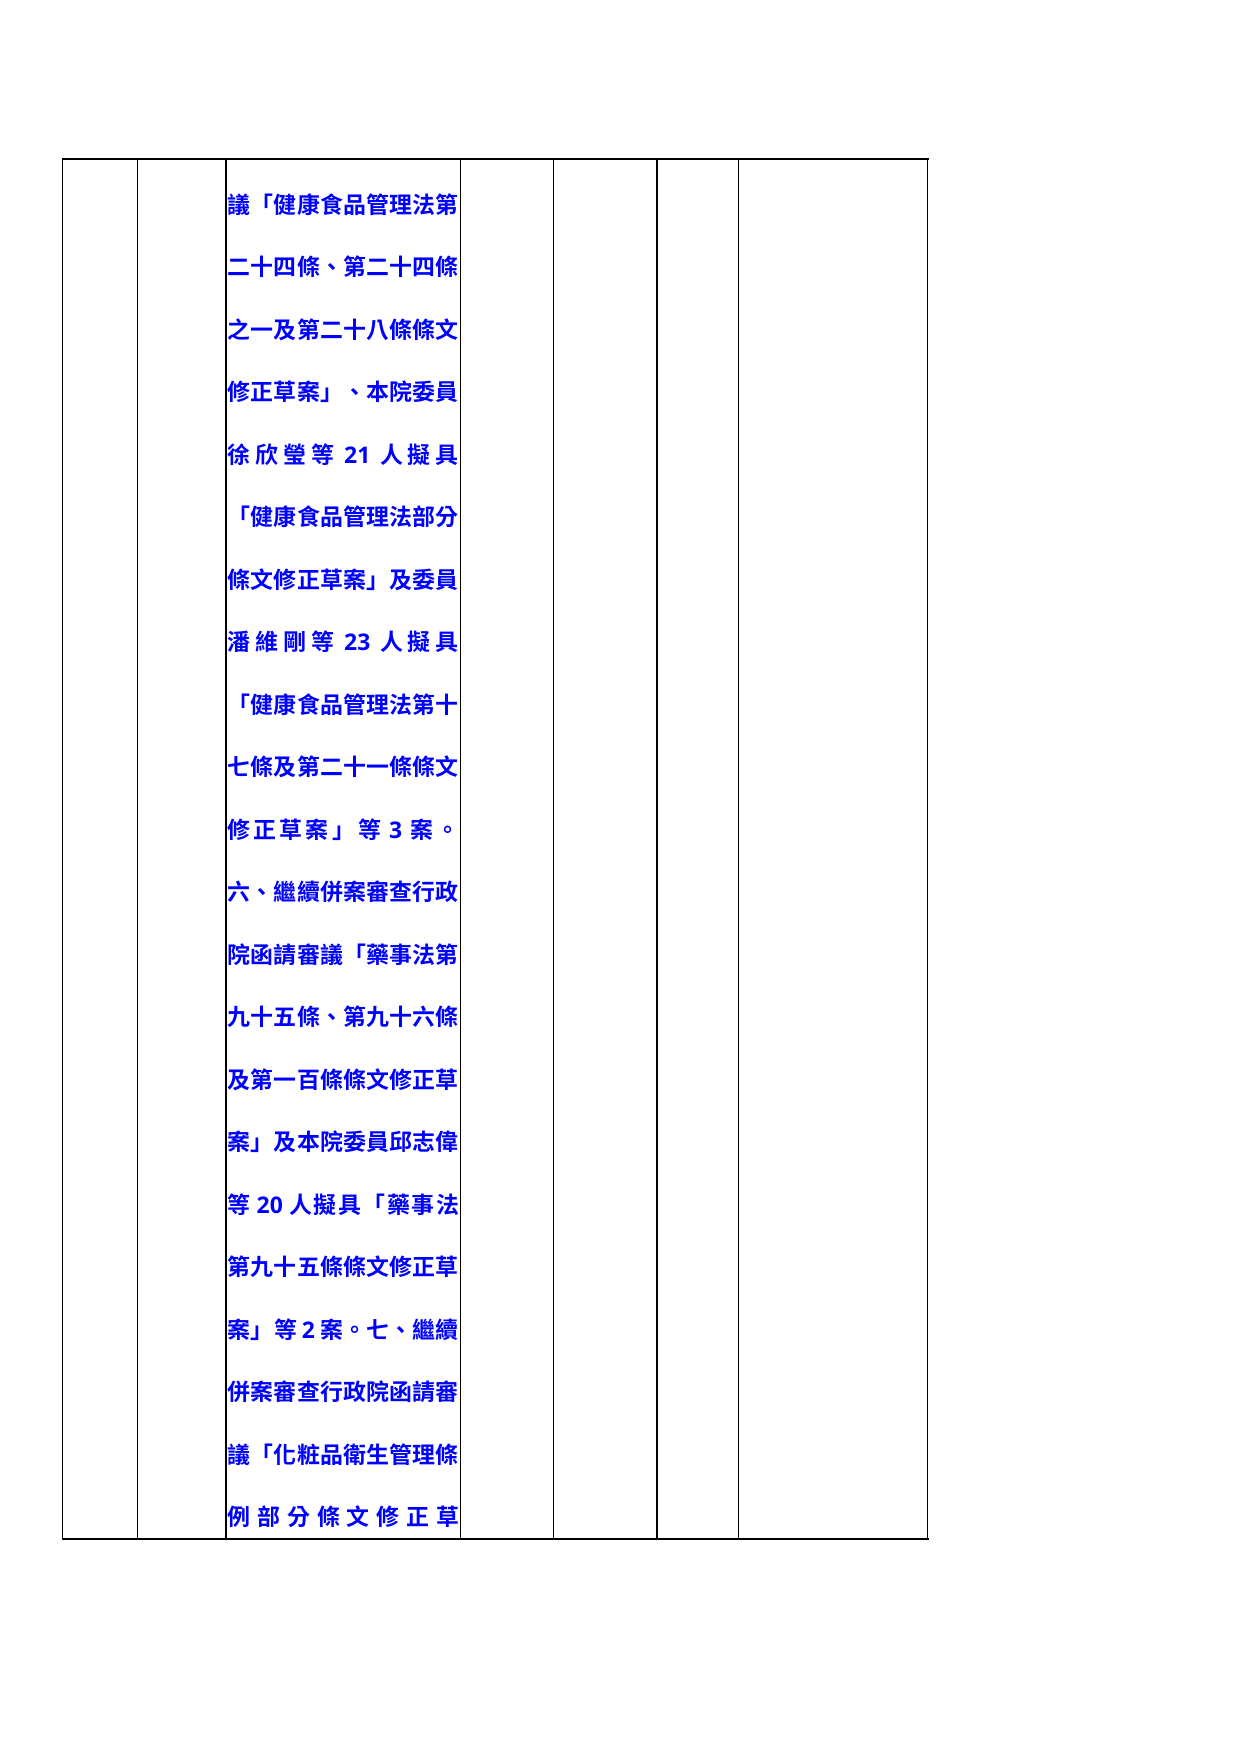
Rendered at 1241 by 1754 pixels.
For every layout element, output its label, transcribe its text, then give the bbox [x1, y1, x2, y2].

table_cell [138, 160, 225, 1538]
table_cell [554, 160, 656, 1538]
table_cell [461, 160, 553, 1538]
table_cell [658, 160, 738, 1538]
table_cell [63, 160, 137, 1538]
table_cell 報告完竣 另定期繼續審查 另定期繼續審查 另定期繼續審查 審查完竣 審查完竣 另定期繼續審查 另定期繼續審查 另定期繼續審查 審查完竣 [739, 160, 927, 1538]
table_cell 議「健康食品管理法第二十四條、第二十四條之一及第二十八條條文修正草案」、本院委員徐欣瑩等21人擬具「健康食品管理法部分條文修正草案」及委員潘維剛等23人擬具「健康食品管理法第十七條及第二十一條條文修正草案」等3案。六、繼續併案審查行政院函請審議「藥事法第九十五條、第九十六條及第一百條條文修正草案」及本院委員邱志偉等20人擬具「藥事法第九十五條條文修正草案」等2案。七、繼續併案審查行政院函請審議「化粧品衛生管理條例部分條文修正草 [227, 160, 460, 1538]
